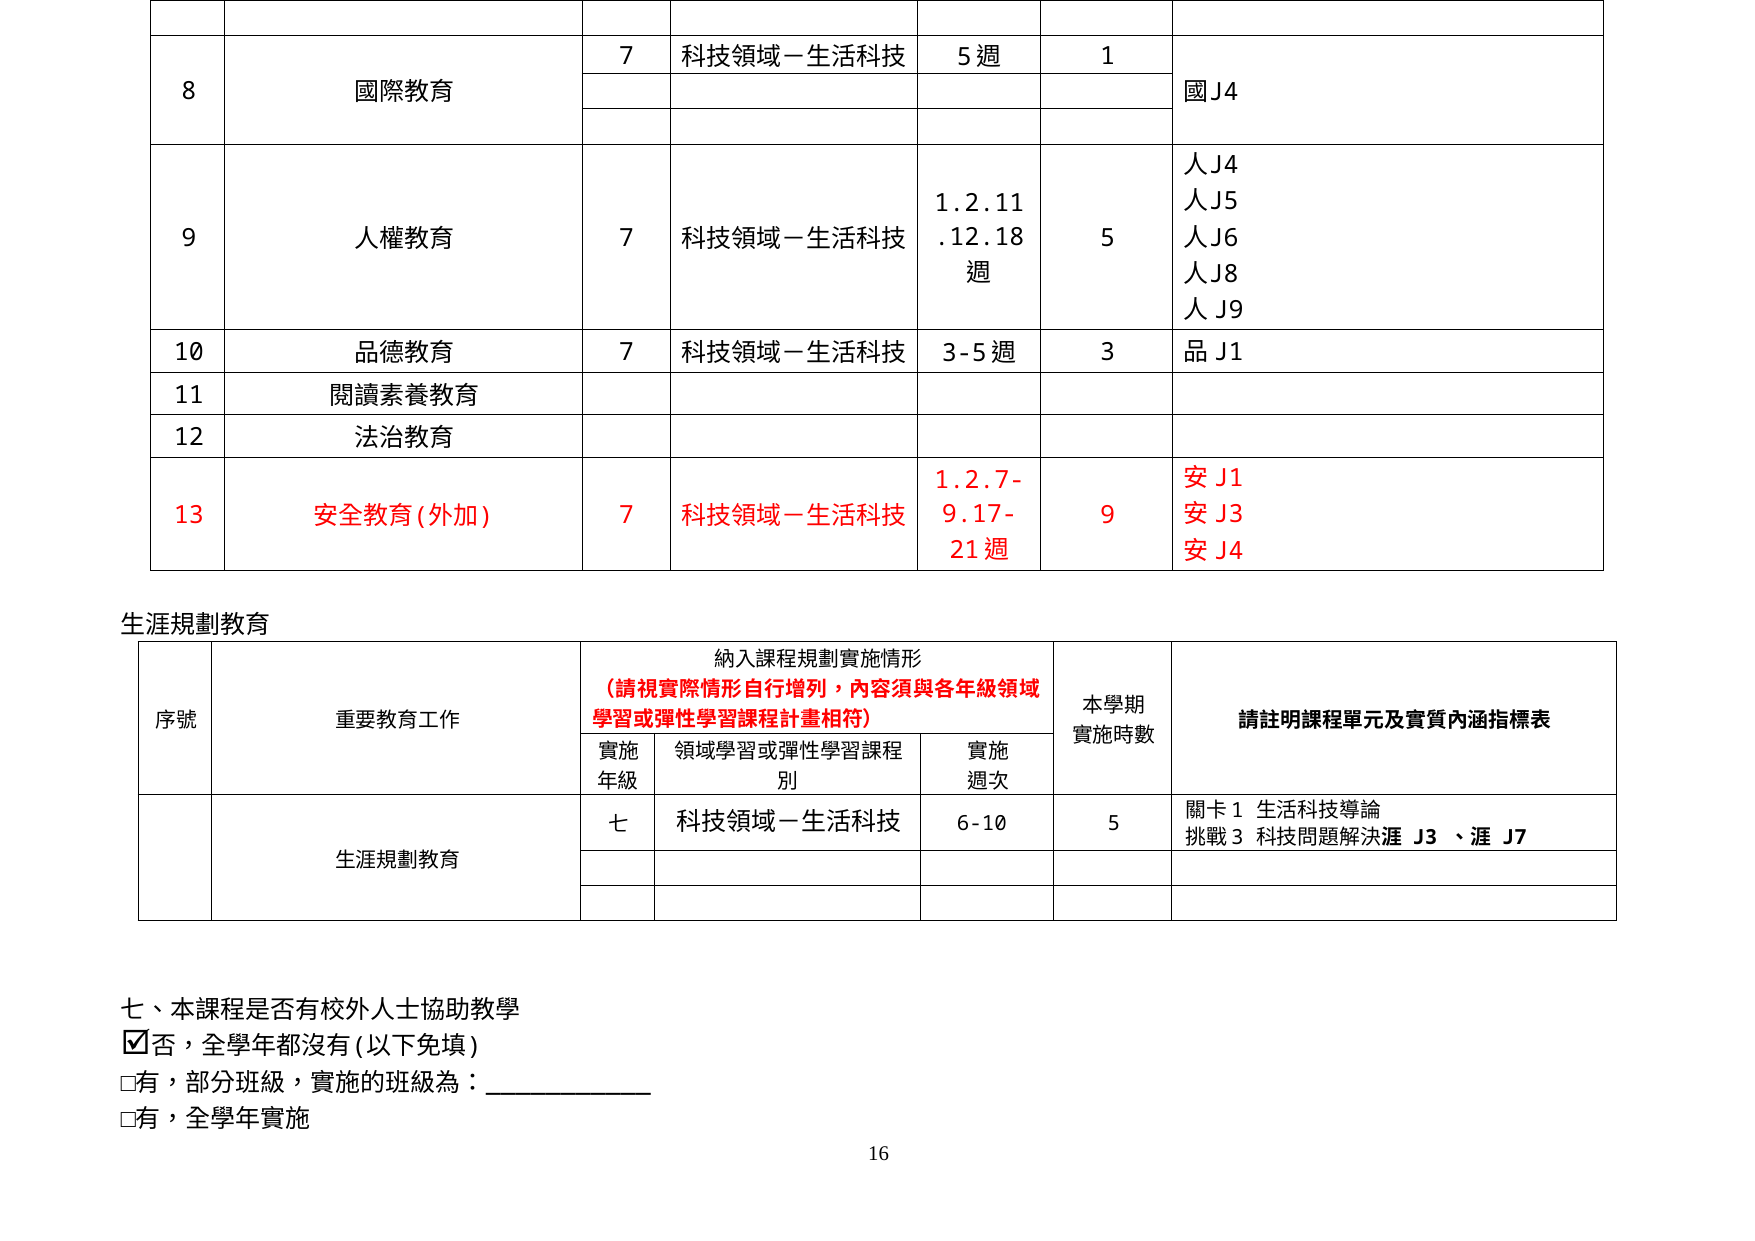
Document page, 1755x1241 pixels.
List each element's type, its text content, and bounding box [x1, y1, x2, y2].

table_cell 5週 [918, 36, 1040, 73]
table_cell 科技領域－生活科技 [671, 458, 917, 570]
table_cell [1041, 1, 1172, 35]
text □有，部分班級，實施的班級為：___________ [118, 1062, 1636, 1098]
table_header 請註明課程單元及實質內涵指標表 [1172, 642, 1616, 794]
table_cell [139, 795, 211, 920]
table_cell [1041, 74, 1172, 108]
table_cell 7 [583, 330, 670, 372]
table_cell 人J4 人J5 人J6 人J8 人J9 [1173, 145, 1603, 329]
table_cell [151, 1, 224, 35]
table_cell 3 [1041, 330, 1172, 372]
table_cell 人權教育 [225, 145, 582, 329]
text 否，全學年都沒有(以下免填) [118, 1026, 1636, 1062]
table_header 重要教育工作 [212, 642, 580, 794]
table_cell [583, 373, 670, 414]
table_cell [918, 109, 1040, 143]
table_cell [583, 74, 670, 108]
table_cell [671, 373, 917, 414]
table_cell 國J4 [1173, 36, 1603, 143]
table_cell 8 [151, 36, 224, 143]
table_cell 品J1 [1173, 330, 1603, 372]
table_cell [583, 109, 670, 143]
table_cell 7 [583, 36, 670, 73]
table_cell [1173, 373, 1603, 414]
table_header 納入課程規劃實施情形 （請視實際情形自行增列，內容須與各年級領域學習或彈性學習課程計畫相符） [581, 642, 1053, 733]
table_cell 閱讀素養教育 [225, 373, 582, 414]
table_cell 5 [1041, 145, 1172, 329]
table_cell [581, 851, 654, 885]
table_cell [1041, 373, 1172, 414]
table_cell 科技領域－生活科技 [671, 145, 917, 329]
table_cell [1173, 1, 1603, 35]
text 生涯規劃教育 [118, 605, 1636, 641]
table_cell 1.2.7-9.17-21週 [918, 458, 1040, 570]
table_cell [671, 74, 917, 108]
table_cell 生涯規劃教育 [212, 795, 580, 920]
table_cell [671, 415, 917, 457]
table_cell [581, 886, 654, 920]
table_cell 科技領域－生活科技 [671, 330, 917, 372]
table_cell [671, 1, 917, 35]
table_cell 7 [583, 145, 670, 329]
table_cell [918, 373, 1040, 414]
table_cell [655, 851, 920, 885]
table_cell 科技領域－生活科技 [655, 795, 920, 849]
table_cell 7 [583, 458, 670, 570]
table_cell 11 [151, 373, 224, 414]
table_cell [583, 1, 670, 35]
table_header 序號 [139, 642, 211, 794]
table_cell 13 [151, 458, 224, 570]
table_cell 七 [581, 795, 654, 849]
table_cell [918, 1, 1040, 35]
table_cell 1.2.11.12.18週 [918, 145, 1040, 329]
table_cell [1172, 886, 1616, 920]
table_cell [918, 74, 1040, 108]
table_cell [1173, 415, 1603, 457]
table_cell 12 [151, 415, 224, 457]
table_cell 1 [1041, 36, 1172, 73]
table_cell 法治教育 [225, 415, 582, 457]
table_cell 實施年級 [581, 734, 654, 794]
table_cell [921, 886, 1053, 920]
table_cell [655, 886, 920, 920]
table_cell 安J1 安J3 安J4 [1173, 458, 1603, 570]
table_cell [921, 851, 1053, 885]
table_cell 3-5週 [918, 330, 1040, 372]
table_cell 5 [1054, 795, 1171, 849]
table_cell [583, 415, 670, 457]
table_cell [671, 109, 917, 143]
table_cell 9 [151, 145, 224, 329]
table_cell 實施 週次 [921, 734, 1053, 794]
table_cell [1041, 415, 1172, 457]
table_cell [918, 415, 1040, 457]
table_cell 10 [151, 330, 224, 372]
table_cell 關卡1 生活科技導論 挑戰3 科技問題解決涯 J3 、涯 J7 [1172, 795, 1616, 849]
table_cell [1054, 851, 1171, 885]
table_cell 9 [1041, 458, 1172, 570]
table_cell 領域學習或彈性學習課程別 [655, 734, 920, 794]
text 七、本課程是否有校外人士協助教學 [118, 989, 1636, 1026]
table_cell 科技領域－生活科技 [671, 36, 917, 73]
table_cell [1172, 851, 1616, 885]
table_cell 國際教育 [225, 36, 582, 143]
table_cell [225, 1, 582, 35]
table_cell 品德教育 [225, 330, 582, 372]
table_cell 6-10 [921, 795, 1053, 849]
table_cell [1041, 109, 1172, 143]
table_cell [1054, 886, 1171, 920]
table_header 本學期 實施時數 [1054, 642, 1171, 794]
table_cell 安全教育(外加) [225, 458, 582, 570]
text □有，全學年實施 [118, 1098, 1636, 1134]
